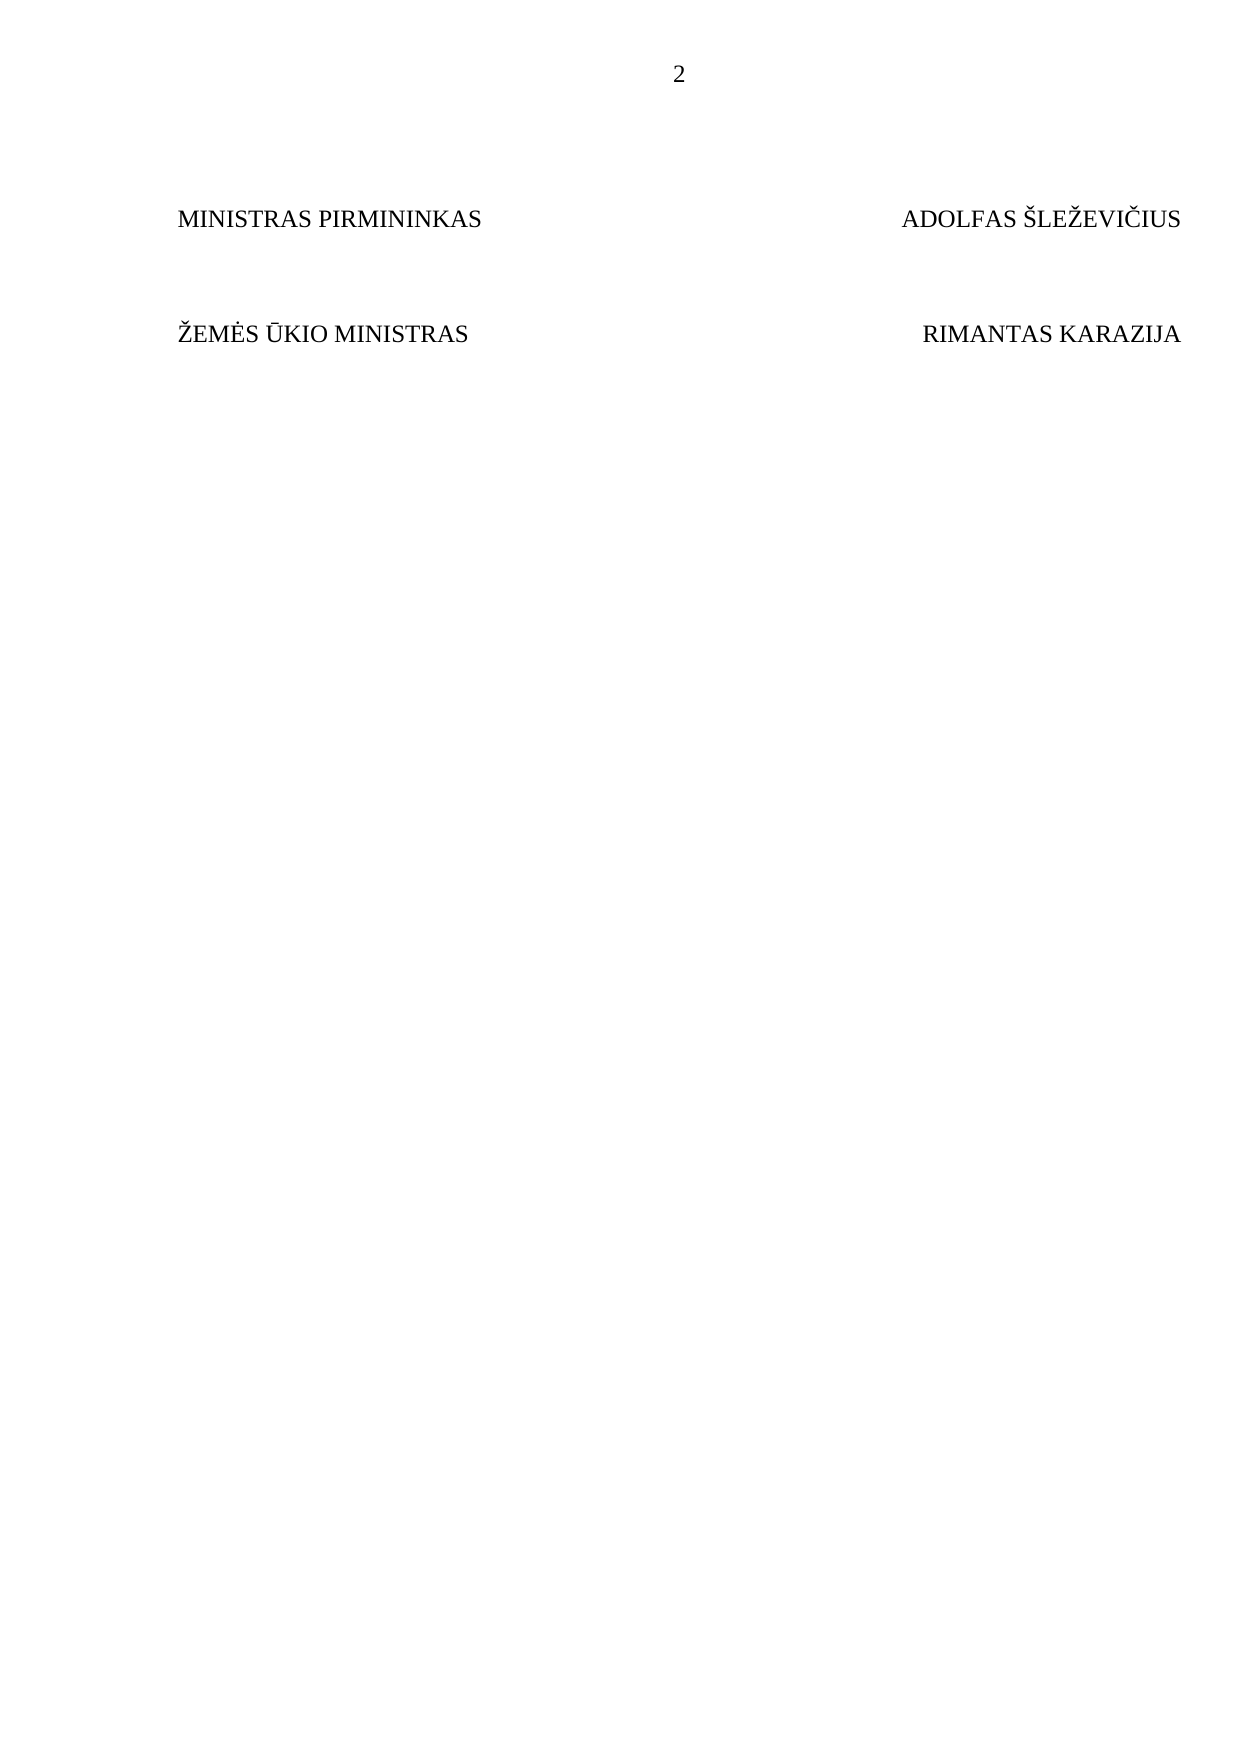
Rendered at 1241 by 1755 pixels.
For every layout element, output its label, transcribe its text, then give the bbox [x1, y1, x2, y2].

text MINISTRAS PIRMININKAS ADOLFAS ŠLEŽEVIČIUS [177, 204, 1181, 233]
text ŽEMĖS ŪKIO MINISTRAS RIMANTAS KARAZIJA [177, 319, 1181, 348]
